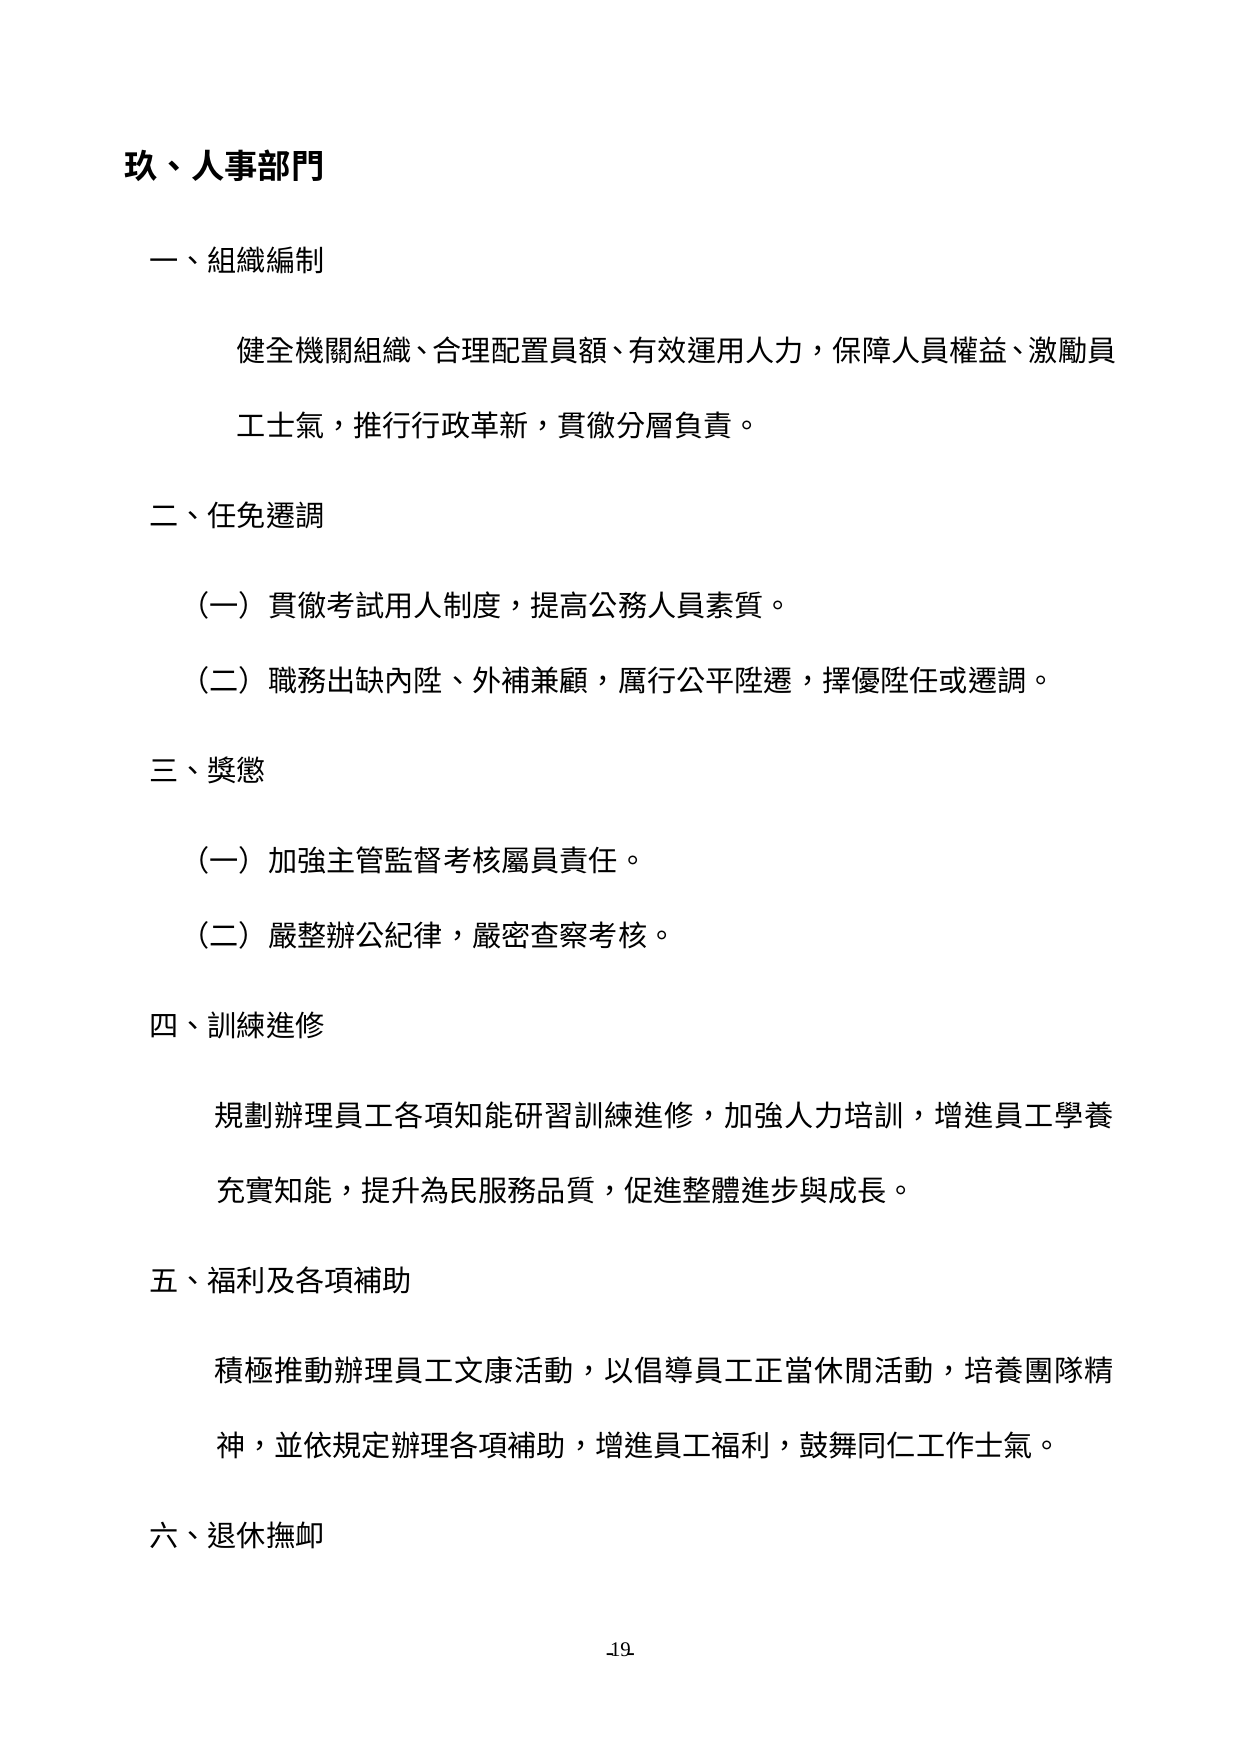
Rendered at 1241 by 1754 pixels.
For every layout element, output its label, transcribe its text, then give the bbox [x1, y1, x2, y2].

text 玖、人事部門 [124, 127, 1116, 202]
text （一）加強主管監督考核屬員責任。 [180, 821, 1124, 896]
text 規劃辦理員工各項知能研習訓練進修，加強人力培訓，增進員工學養充實知能，提升為民服務品質，促進整體進步與成長。 [214, 1076, 1116, 1226]
text 六、退休撫卹 [149, 1496, 1116, 1571]
text 三、獎懲 [149, 731, 1116, 806]
text 健全機關組織、合理配置員額、有效運用人力，保障人員權益、激勵員工士氣，推行行政革新，貫徹分層負責。 [236, 311, 1116, 461]
text （二）職務出缺內陞、外補兼顧，厲行公平陞遷，擇優陞任或遷調。 [180, 641, 1124, 716]
text （一）貫徹考試用人制度，提高公務人員素質。 [180, 566, 1124, 641]
text 二、任免遷調 [149, 476, 1116, 551]
text 一、組織編制 [149, 221, 1116, 296]
text 四、訓練進修 [149, 986, 1116, 1061]
text 積極推動辦理員工文康活動，以倡導員工正當休閒活動，培養團隊精神，並依規定辦理各項補助，增進員工福利，鼓舞同仁工作士氣。 [214, 1331, 1116, 1481]
text 五、福利及各項補助 [149, 1241, 1116, 1316]
text （二）嚴整辦公紀律，嚴密查察考核。 [180, 896, 1124, 971]
